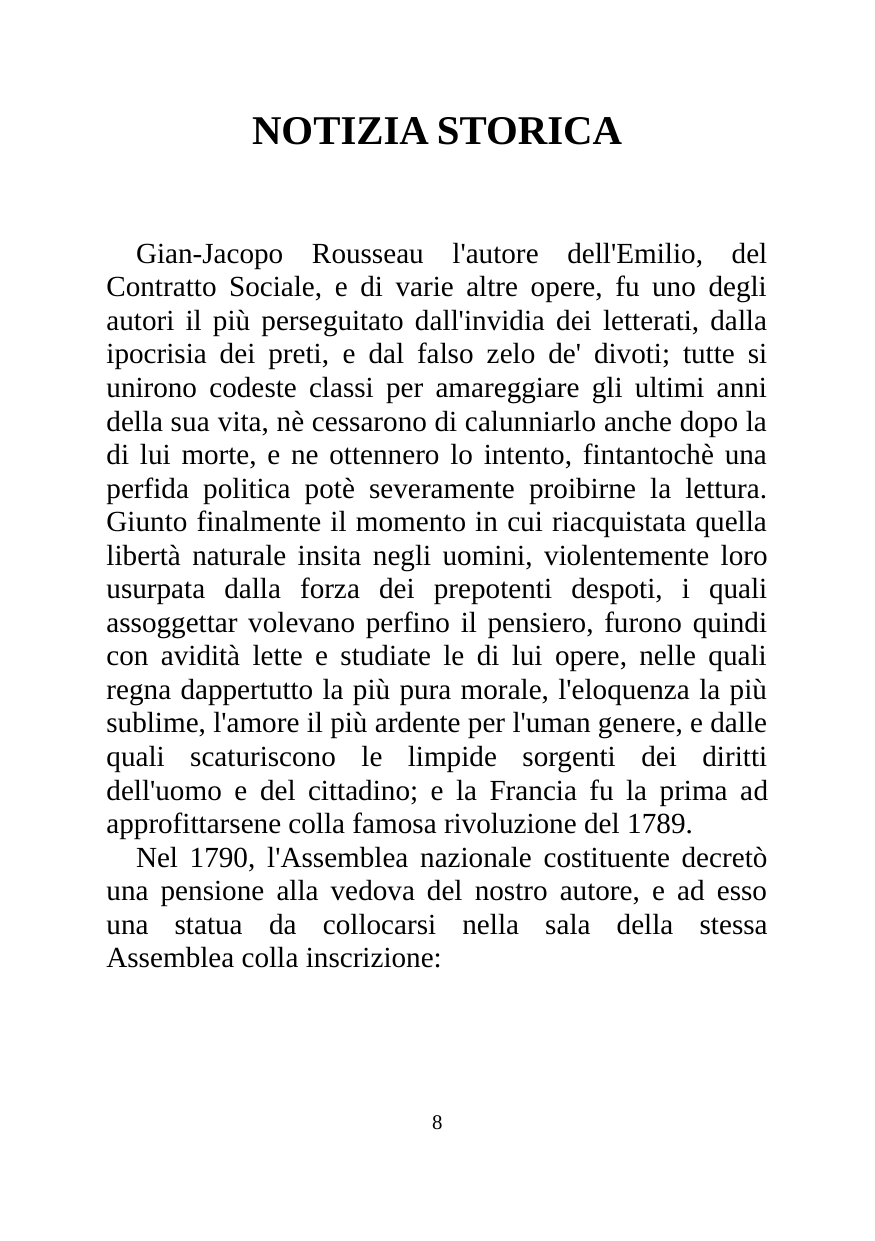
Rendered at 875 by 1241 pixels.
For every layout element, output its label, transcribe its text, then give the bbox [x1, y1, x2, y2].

text Nel 1790, l'Assemblea nazionale costituente decretò una pensione alla vedova del nostro autore, e ad esso una statua da collocarsi nella sala della stessa Assemblea colla inscrizione: [106, 840, 768, 974]
text Gian-Jacopo Rousseau l'autore dell'Emilio, del Contratto Sociale, e di varie altre opere, fu uno degli autori il più perseguitato dall'invidia dei letterati, dalla ipocrisia dei preti, e dal falso zelo de' divoti; tutte si unirono codeste classi per amareggiare gli ultimi anni della sua vita, nè cessarono di calunniarlo anche dopo la di lui morte, e ne ottennero lo intento, fintantochè una perfida politica potè severamente proibirne la lettura. Giunto finalmente il momento in cui riacquistata quella libertà naturale insita negli uomini, violentemente loro usurpata dalla forza dei prepotenti despoti, i quali assoggettar volevano perfino il pensiero, furono quindi con avidità lette e studiate le di lui opere, nelle quali regna dappertutto la più pura morale, l'eloquenza la più sublime, l'amore il più ardente per l'uman genere, e dalle quali scaturiscono le limpide sorgenti dei diritti dell'uomo e del cittadino; e la Francia fu la prima ad approfittarsene colla famosa rivoluzione del 1789. [106, 236, 768, 840]
subtitle NOTIZIA STORICA [106, 106, 768, 153]
